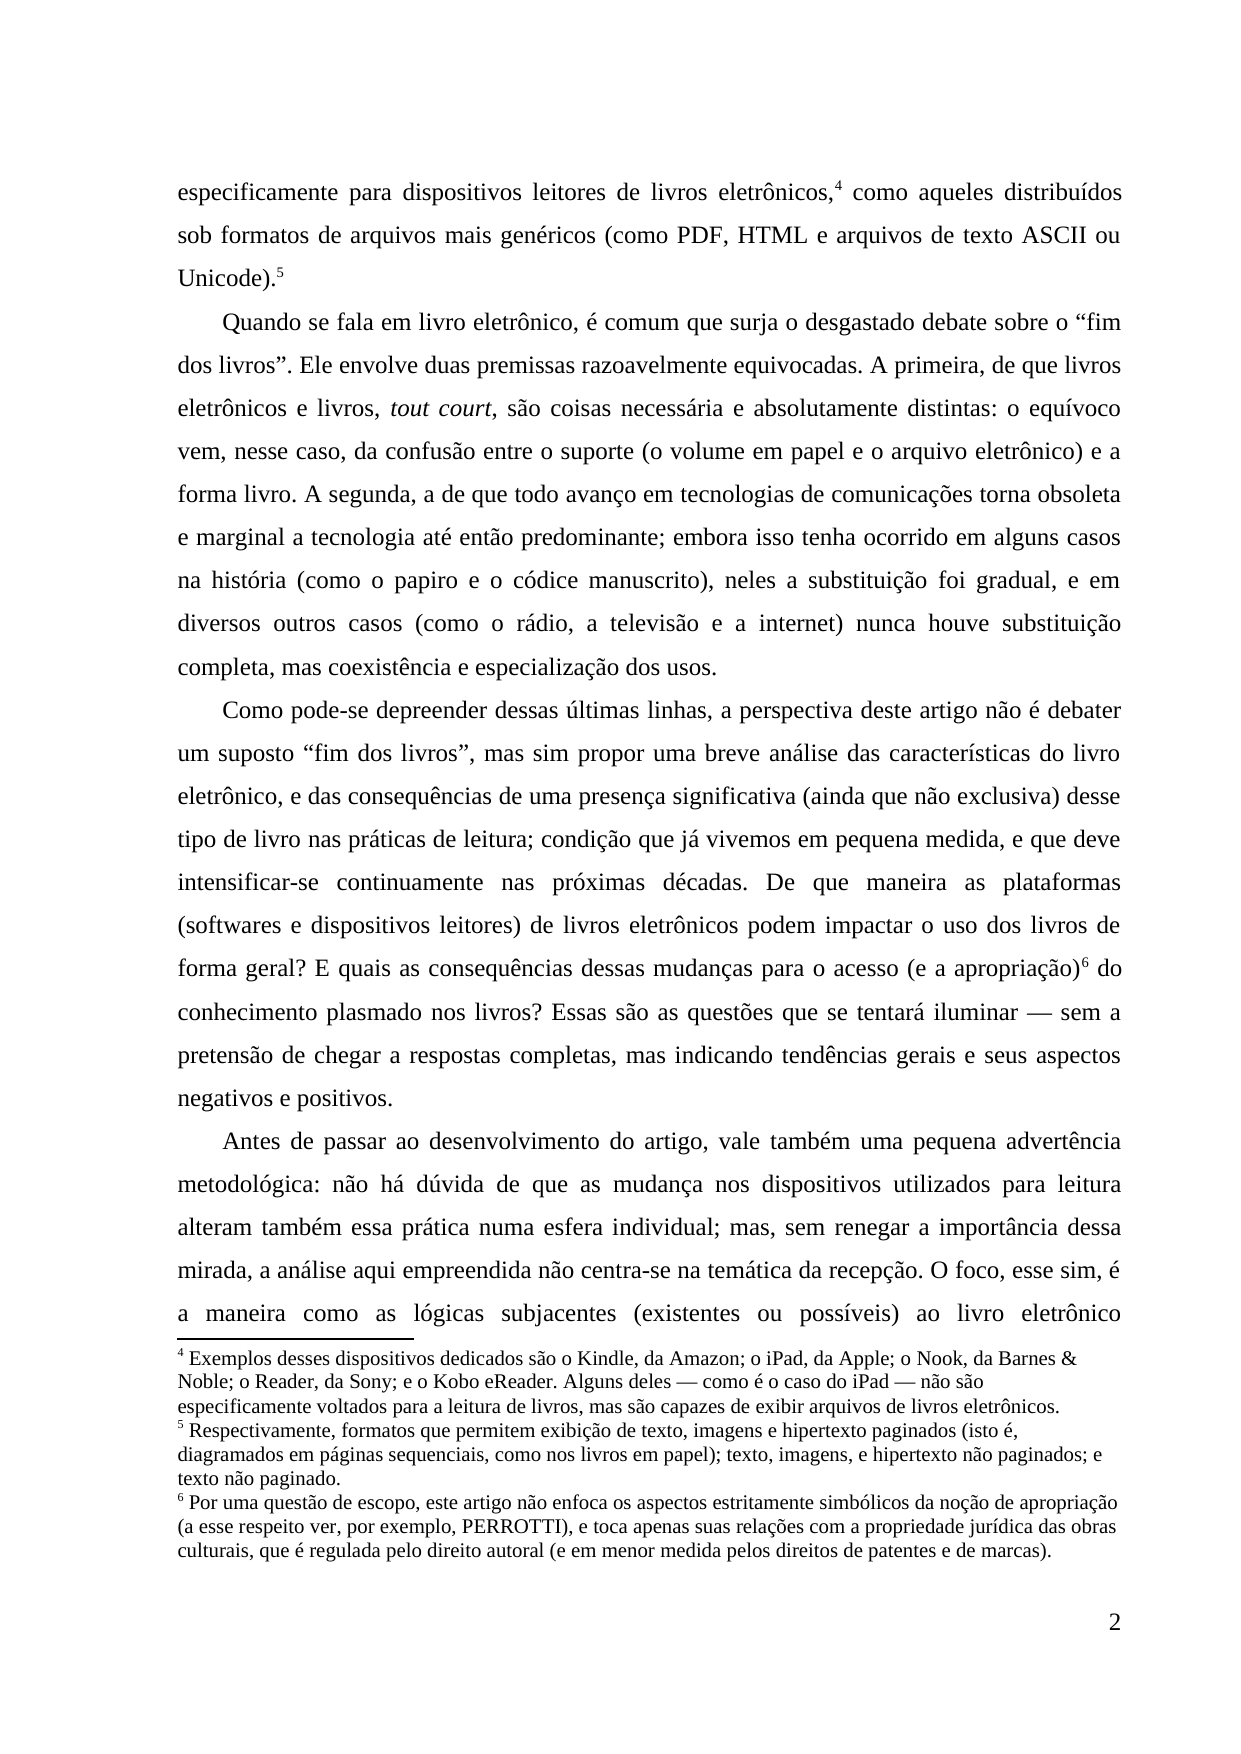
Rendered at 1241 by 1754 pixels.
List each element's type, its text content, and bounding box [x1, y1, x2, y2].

text Quando se fala em livro eletrônico, é comum que surja o desgastado debate sobre o “fim dos livros”. Ele envolve duas premissas razoavelmente equivocadas. A primeira, de que livros eletrônicos e livros, tout court, são coisas necessária e absolutamente distintas: o equívoco vem, nesse caso, da confusão entre o suporte (o volume em papel e o arquivo eletrônico) e a forma livro. A segunda, a de que todo avanço em tecnologias de comunicações torna obsoleta e marginal a tecnologia até então predominante; embora isso tenha ocorrido em alguns casos na história (como o papiro e o códice manuscrito), neles a substituição foi gradual, e em diversos outros casos (como o rádio, a televisão e a internet) nunca houve substituição completa, mas coexistência e especialização dos usos. [177, 307, 1122, 680]
text Antes de passar ao desenvolvimento do artigo, vale também uma pequena advertência metodológica: não há dúvida de que as mudança nos dispositivos utilizados para leitura alteram também essa prática numa esfera individual; mas, sem renegar a importância dessa mirada, a análise aqui empreendida não centra-se na temática da recepção. O foco, esse sim, é a maneira como as lógicas subjacentes (existentes ou possíveis) ao livro eletrônico [177, 1126, 1122, 1327]
text especificamente para dispositivos leitores de livros eletrônicos, como aqueles distribuídos sob formatos de arquivos mais genéricos (como PDF, HTML e arquivos de texto ASCII ou Unicode). [177, 177, 1122, 292]
text Como pode-se depreender dessas últimas linhas, a perspectiva deste artigo não é debater um suposto “fim dos livros”, mas sim propor uma breve análise das características do livro eletrônico, e das consequências de uma presença significativa (ainda que não exclusiva) desse tipo de livro nas práticas de leitura; condição que já vivemos em pequena medida, e que deve intensificar-se continuamente nas próximas décadas. De que maneira as plataformas (softwares e dispositivos leitores) de livros eletrônicos podem impactar o uso dos livros de forma geral? E quais as consequências dessas mudanças para o acesso (e a apropriação) do conhecimento plasmado nos livros? Essas são as questões que se tentará iluminar ― sem a pretensão de chegar a respostas completas, mas indicando tendências gerais e seus aspectos negativos e positivos. [177, 695, 1122, 1112]
text Respectivamente, formatos que permitem exibição de texto, imagens e hipertexto paginados (isto é, diagramados em páginas sequenciais, como nos livros em papel); texto, imagens, e hipertexto não paginados; e texto não paginado. [177, 1418, 1122, 1490]
text Exemplos desses dispositivos dedicados são o Kindle, da Amazon; o iPad, da Apple; o Nook, da Barnes & Noble; o Reader, da Sony; e o Kobo eReader. Alguns deles ― como é o caso do iPad ― não são especificamente voltados para a leitura de livros, mas são capazes de exibir arquivos de livros eletrônicos. [177, 1345, 1122, 1418]
text Por uma questão de escopo, este artigo não enfoca os aspectos estritamente simbólicos da noção de apropriação (a esse respeito ver, por exemplo, PERROTTI), e toca apenas suas relações com a propriedade jurídica das obras culturais, que é regulada pelo direito autoral (e em menor medida pelos direitos de patentes e de marcas). [177, 1490, 1122, 1562]
